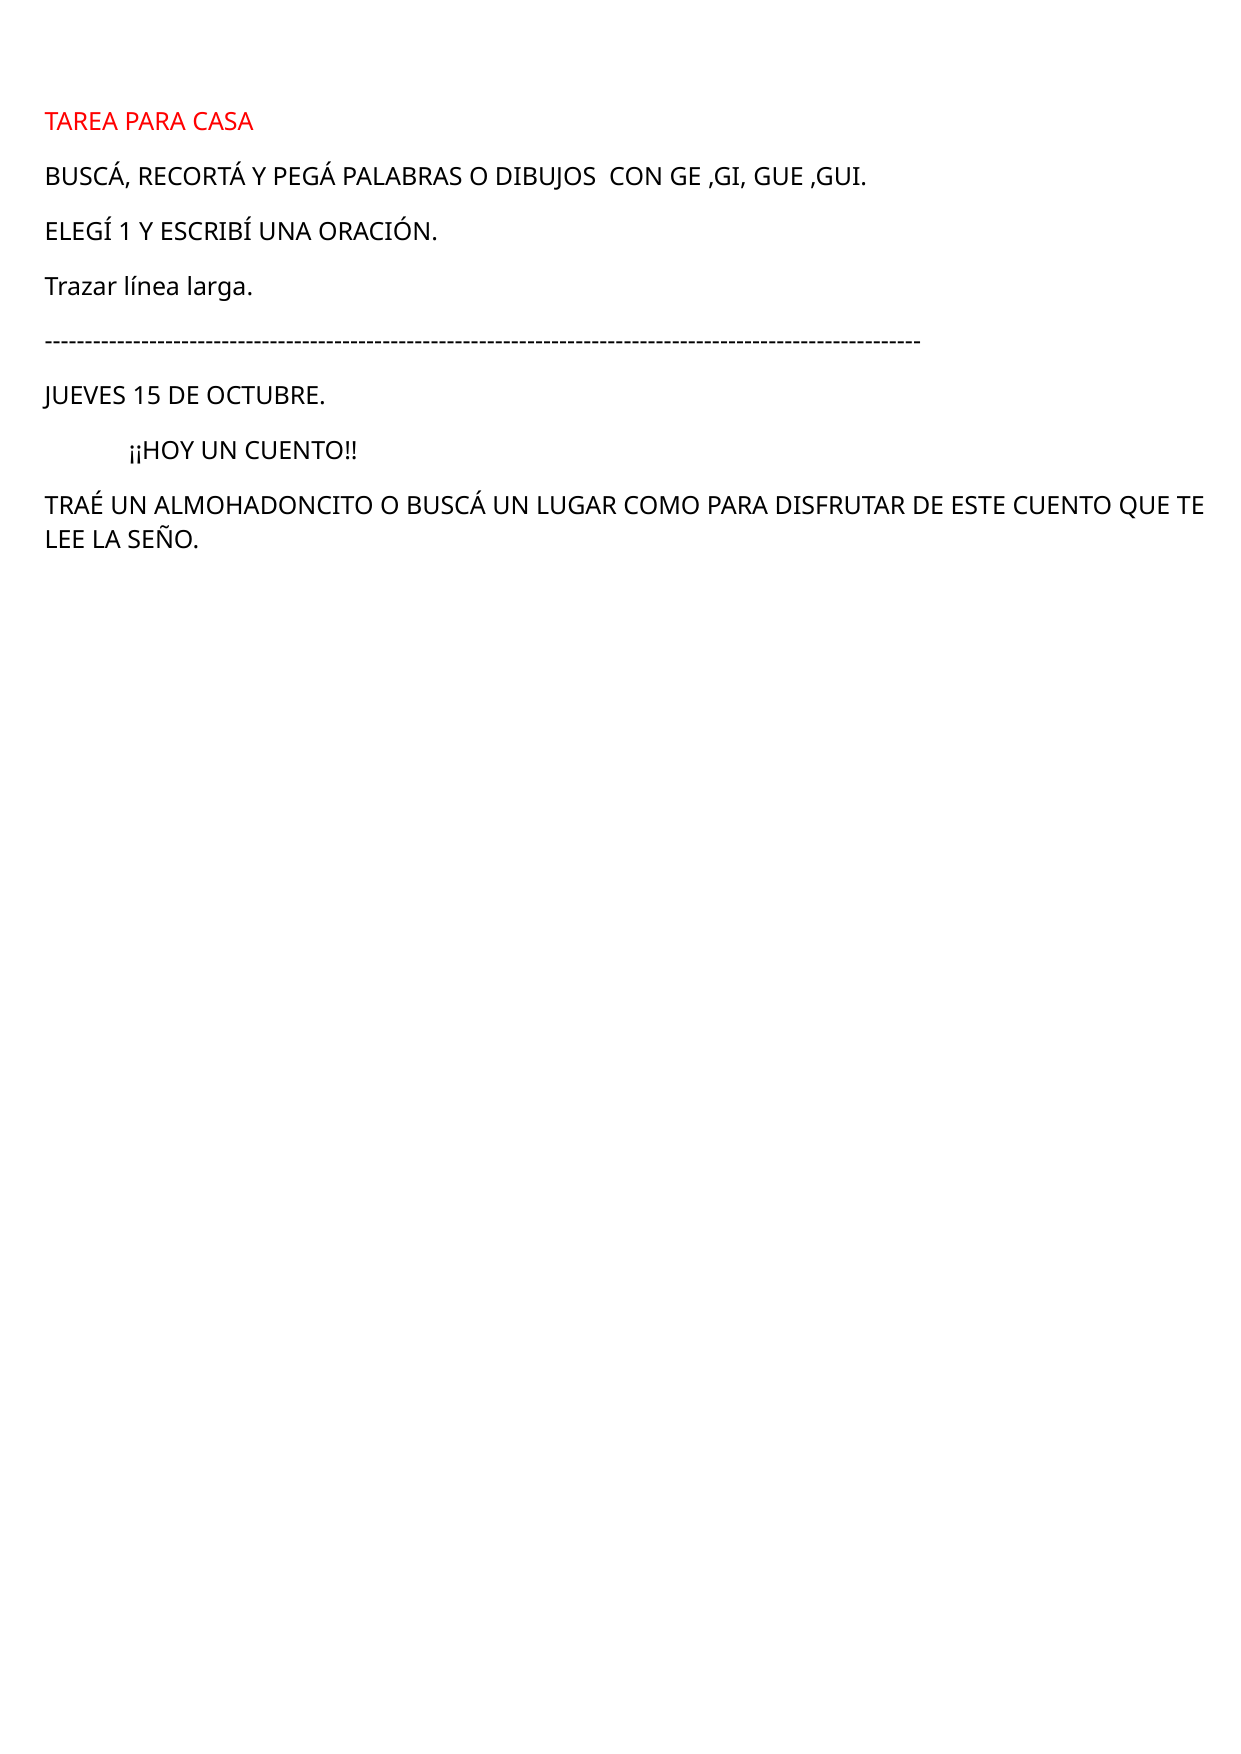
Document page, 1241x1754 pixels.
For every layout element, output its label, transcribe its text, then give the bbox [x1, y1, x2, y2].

text ¡¡HOY UN CUENTO!! [44, 433, 1226, 467]
text BUSCÁ, RECORTÁ Y PEGÁ PALABRAS O DIBUJOS CON GE ,GI, GUE ,GUI. [44, 158, 1226, 192]
text ELEGÍ 1 Y ESCRIBÍ UNA ORACIÓN. [44, 213, 1226, 247]
text Trazar línea larga. [44, 268, 1226, 302]
text ------------------------------------------------------------------------------------------------------------- [44, 323, 1226, 357]
text JUEVES 15 DE OCTUBRE. [44, 378, 1226, 412]
text TRAÉ UN ALMOHADONCITO O BUSCÁ UN LUGAR COMO PARA DISFRUTAR DE ESTE CUENTO QUE TE LEE LA SEÑO. [44, 488, 1226, 556]
text TAREA PARA CASA [44, 103, 1226, 137]
